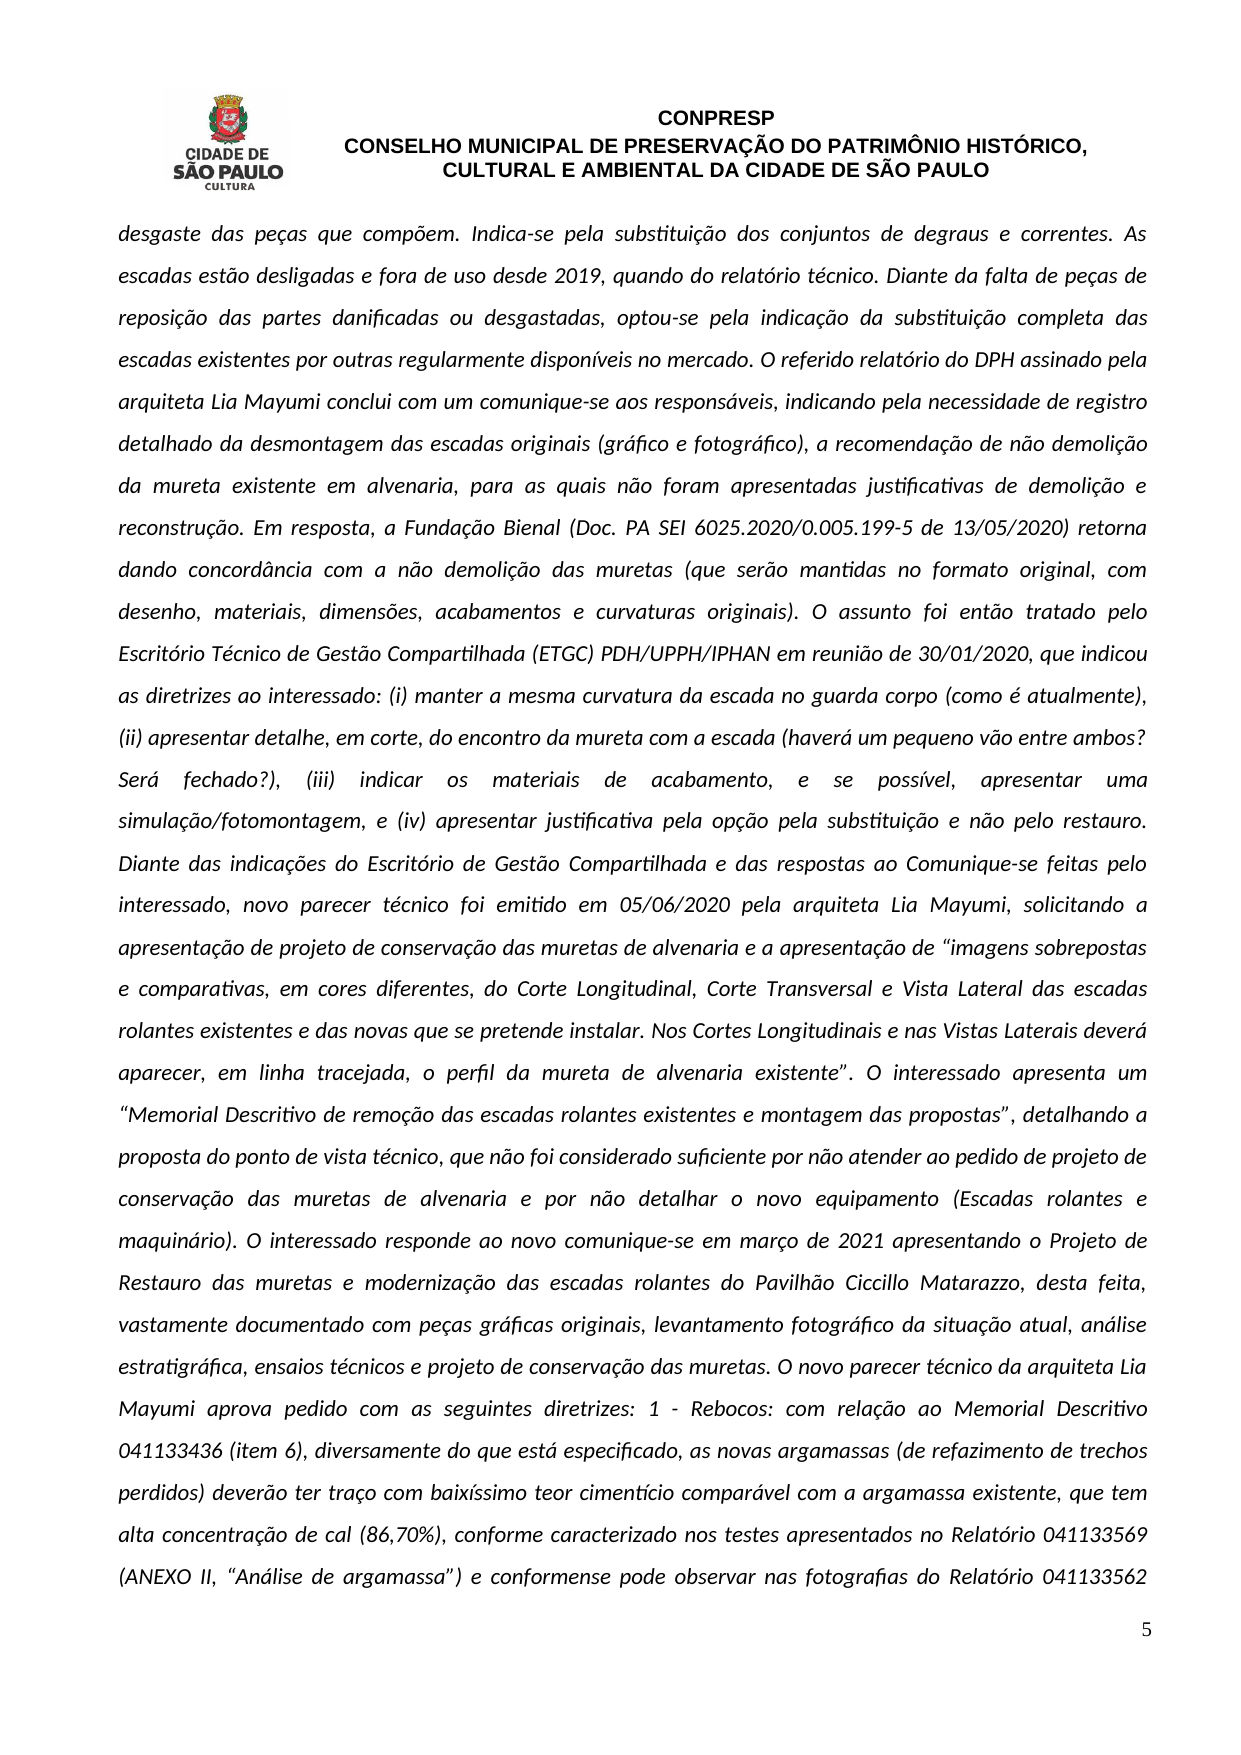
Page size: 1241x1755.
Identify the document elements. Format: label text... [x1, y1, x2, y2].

text desgaste das peças que compõem. Indica-se pela substituição dos conjuntos de degraus e correntes. As escadas estão desligadas e fora de uso desde 2019, quando do relatório técnico. Diante da falta de peças de reposição das partes danificadas ou desgastadas, optou-se pela indicação da substituição completa das escadas existentes por outras regularmente disponíveis no mercado. O referido relatório do DPH assinado pela arquiteta Lia Mayumi conclui com um comunique-se aos responsáveis, indicando pela necessidade de registro detalhado da desmontagem das escadas originais (gráfico e fotográfico), a recomendação de não demolição da mureta existente em alvenaria, para as quais não foram apresentadas justificativas de demolição e reconstrução. Em resposta, a Fundação Bienal (Doc. PA SEI 6025.2020/0.005.199-5 de 13/05/2020) retorna dando concordância com a não demolição das muretas (que serão mantidas no formato original, com desenho, materiais, dimensões, acabamentos e curvaturas originais). O assunto foi então tratado pelo Escritório Técnico de Gestão Compartilhada (ETGC) PDH/UPPH/IPHAN em reunião de 30/01/2020, que indicou as diretrizes ao interessado: (i) manter a mesma curvatura da escada no guarda corpo (como é atualmente), (ii) apresentar detalhe, em corte, do encontro da mureta com a escada (haverá um pequeno vão entre ambos? Será fechado?), (iii) indicar os materiais de acabamento, e se possível, apresentar uma simulação/fotomontagem, e (iv) apresentar justificativa pela opção pela substituição e não pelo restauro. Diante das indicações do Escritório de Gestão Compartilhada e das respostas ao Comunique-se feitas pelo interessado, novo parecer técnico foi emitido em 05/06/2020 pela arquiteta Lia Mayumi, solicitando a apresentação de projeto de conservação das muretas de alvenaria e a apresentação de “imagens sobrepostas e comparativas, em cores diferentes, do Corte Longitudinal, Corte Transversal e Vista Lateral das escadas rolantes existentes e das novas que se pretende instalar. Nos Cortes Longitudinais e nas Vistas Laterais deverá aparecer, em linha tracejada, o perfil da mureta de alvenaria existente”. O interessado apresenta um “Memorial Descritivo de remoção das escadas rolantes existentes e montagem das propostas”, detalhando a proposta do ponto de vista técnico, que não foi considerado suficiente por não atender ao pedido de projeto de conservação das muretas de alvenaria e por não detalhar o novo equipamento (Escadas rolantes e maquinário). O interessado responde ao novo comunique-se em março de 2021 apresentando o Projeto de Restauro das muretas e modernização das escadas rolantes do Pavilhão Ciccillo Matarazzo, desta feita, vastamente documentado com peças gráficas originais, levantamento fotográfico da situação atual, análise estratigráfica, ensaios técnicos e projeto de conservação das muretas. O novo parecer técnico da arquiteta Lia Mayumi aprova pedido com as seguintes diretrizes: 1 - Rebocos: com relação ao Memorial Descritivo 041133436 (item 6), diversamente do que está especificado, as novas argamassas (de refazimento de trechos perdidos) deverão ter traço com baixíssimo teor cimentício comparável com a argamassa existente, que tem alta concentração de cal (86,70%), conforme caracterizado nos testes apresentados no Relatório 041133569 (ANEXO II, “Análise de argamassa”) e conformense pode observar nas fotografias do Relatório 041133562 [118, 219, 1152, 1590]
